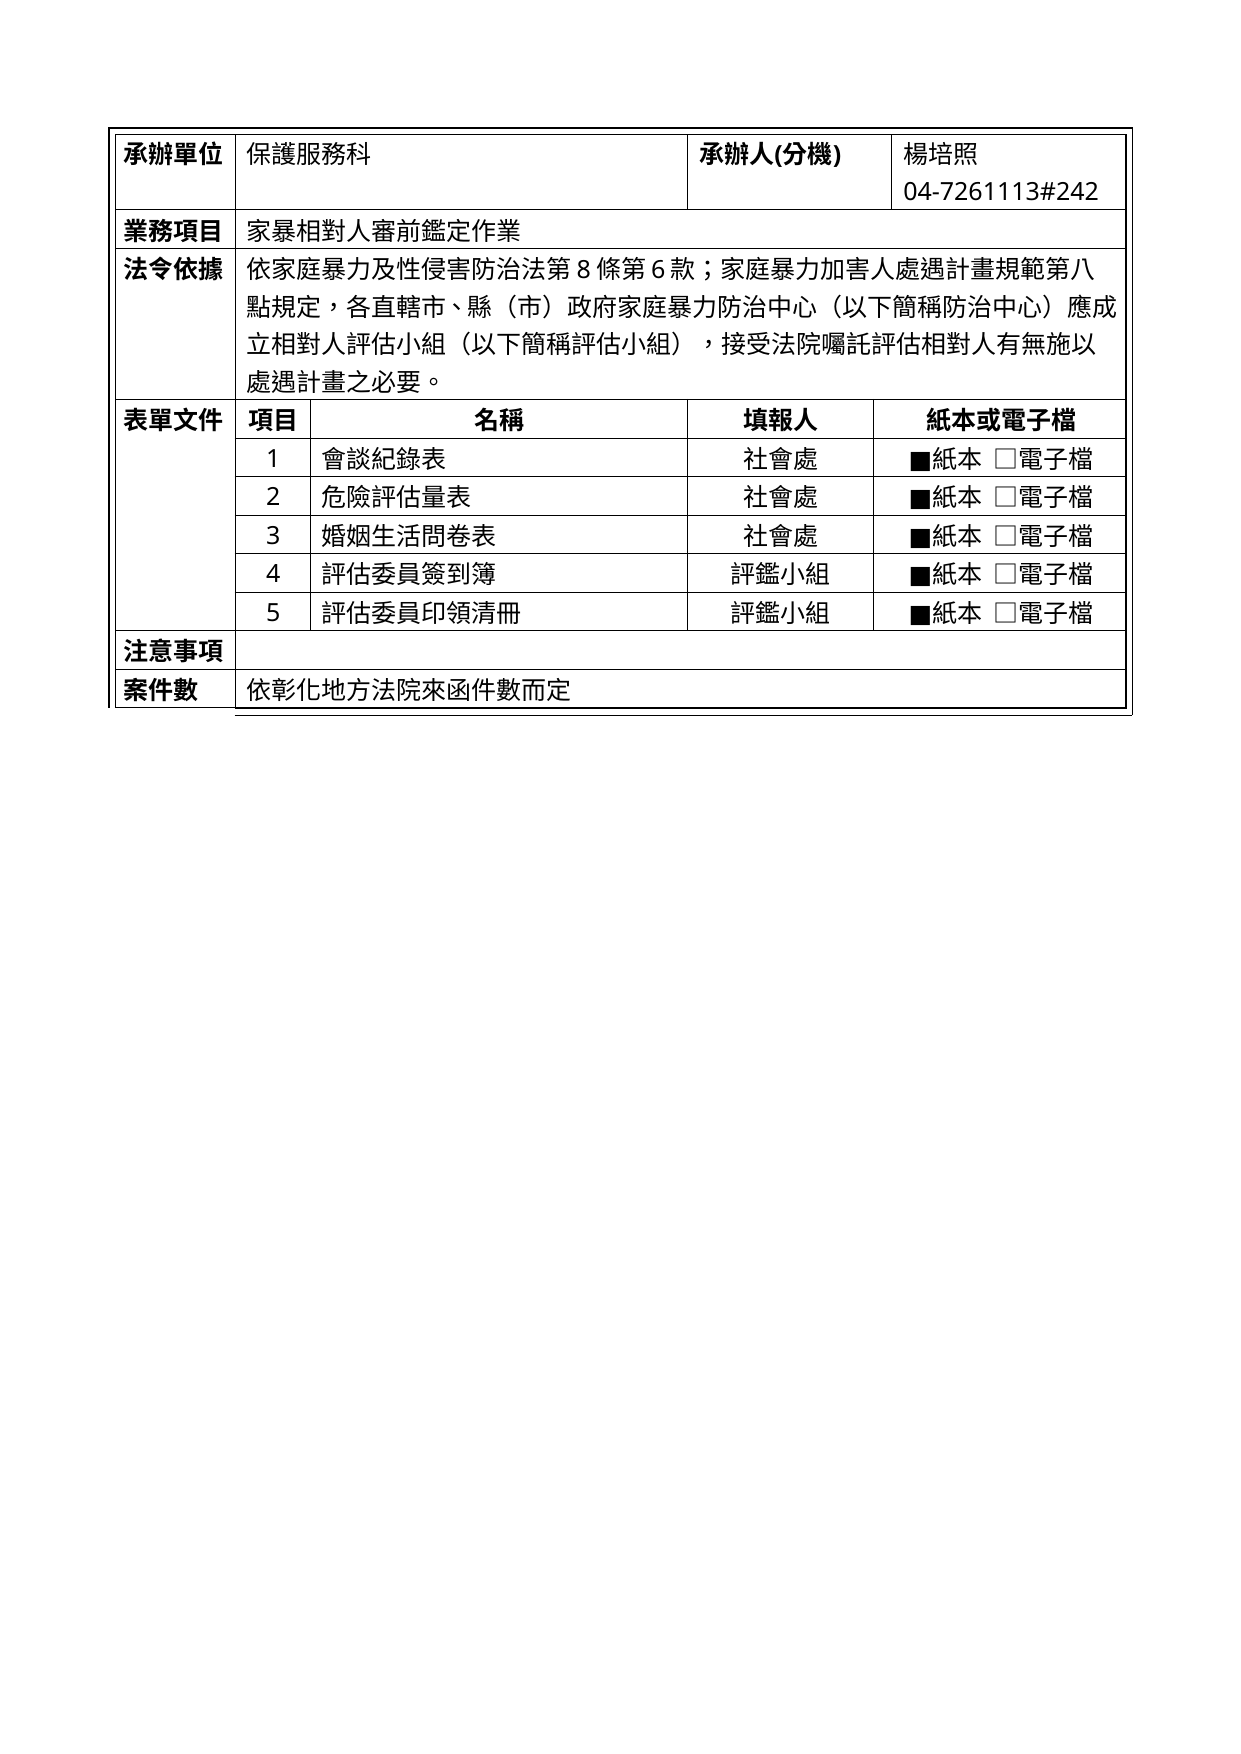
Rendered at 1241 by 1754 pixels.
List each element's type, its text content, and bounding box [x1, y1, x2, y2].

table_cell ■紙本 □電子檔 [874, 516, 1125, 553]
table_cell 3 [236, 516, 310, 553]
table_cell [236, 631, 1125, 669]
table_cell 社會處 [688, 516, 873, 553]
table_cell 評鑑小組 [688, 593, 873, 630]
table_cell 業務項目 [116, 210, 235, 248]
table_cell 依彰化地方法院來函件數而定 [236, 670, 1125, 707]
table_cell 會談紀錄表 [311, 439, 687, 476]
table_header 承辦單位 [112, 129, 235, 209]
table_cell ■紙本 □電子檔 [874, 439, 1125, 476]
table_cell 項目 [236, 400, 310, 437]
table_cell 危險評估量表 [311, 477, 687, 514]
table_cell 評鑑小組 [688, 554, 873, 592]
table_cell 評估委員印領清冊 [311, 593, 687, 630]
table_cell 5 [236, 593, 310, 630]
table_cell 評估委員簽到簿 [311, 554, 687, 592]
table_cell 案件數 [116, 670, 235, 707]
table_cell 4 [236, 554, 310, 592]
table_cell 家暴相對人審前鑑定作業 [236, 210, 1125, 248]
table_cell 名稱 [311, 400, 687, 437]
table_cell ■紙本 □電子檔 [874, 554, 1125, 592]
table_header [688, 129, 892, 134]
table_cell 依家庭暴力及性侵害防治法第8條第6款；家庭暴力加害人處遇計畫規範第八點規定，各直轄市、縣（市）政府家庭暴力防治中心（以下簡稱防治中心）應成立相對人評估小組（以下簡稱評估小組），接受法院囑託評估相對人有無施以處遇計畫之必要。 [236, 249, 1125, 399]
table_cell 表單文件 [116, 400, 235, 630]
table_header 承辦人(分機) [688, 135, 891, 209]
table_cell ■紙本 □電子檔 [874, 593, 1125, 630]
table_cell 注意事項 [116, 631, 235, 669]
table_cell 法令依據 [116, 249, 235, 399]
table_cell 1 [236, 439, 310, 476]
table_cell 2 [236, 477, 310, 514]
table_header 保護服務科 [236, 135, 687, 209]
table_cell 紙本或電子檔 [874, 400, 1125, 437]
table_cell 填報人 [688, 400, 873, 437]
table_header 楊培照 04-7261113#242 [892, 129, 1128, 209]
table_cell 婚姻生活問卷表 [311, 516, 687, 553]
table_cell 社會處 [688, 439, 873, 476]
table_cell ■紙本 □電子檔 [874, 477, 1125, 514]
table_cell 社會處 [688, 477, 873, 514]
table_header [235, 129, 688, 134]
